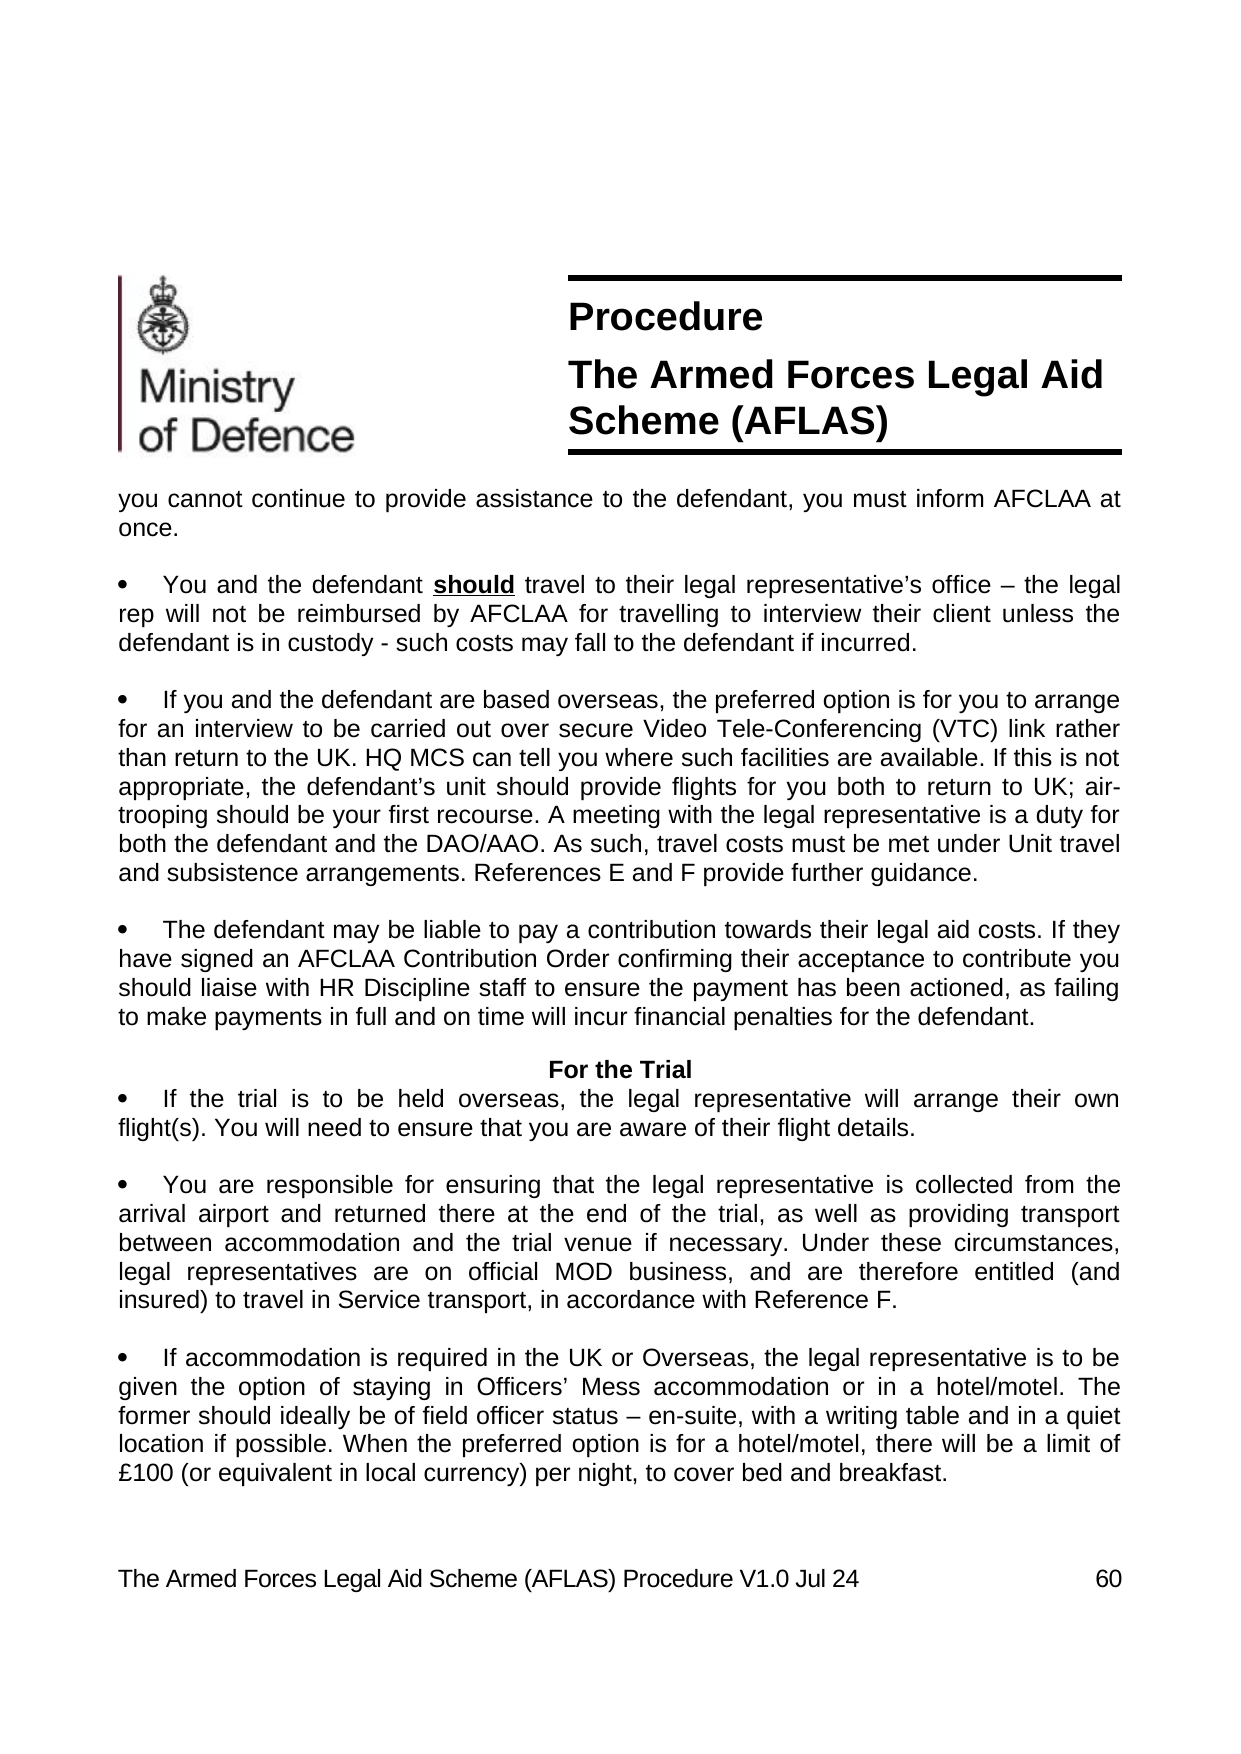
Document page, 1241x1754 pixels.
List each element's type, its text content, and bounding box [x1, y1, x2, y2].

list If you and the defendant are based overseas, the preferred option is for you to arrange for an interview to be carried out over secure Video Tele-Conferencing (VTC) link rather than return to the UK. HQ MCS can tell you where such facilities are available. If this is not appropriate, the defendant’s unit should provide flights for you both to return to UK; air-trooping should be your first recourse. A meeting with the legal representative is a duty for both the defendant and the DAO/AAO. As such, travel costs must be met under Unit travel and subsistence arrangements. References E and F provide further guidance. [118, 685, 1122, 886]
list you cannot continue to provide assistance to the defendant, you must inform AFCLAA at once. [118, 484, 1122, 541]
text For the Trial [118, 1055, 1122, 1084]
list You are responsible for ensuring that the legal representative is collected from the arrival airport and returned there at the end of the trial, as well as providing transport between accommodation and the trial venue if necessary. Under these circumstances, legal representatives are on official MOD business, and are therefore entitled (and insured) to travel in Service transport, in accordance with Reference F. [118, 1170, 1122, 1314]
list You and the defendant should travel to their legal representative’s office – the legal rep will not be reimbursed by AFCLAA for travelling to interview their client unless the defendant is in custody - such costs may fall to the defendant if incurred. [118, 570, 1122, 656]
list If the trial is to be held overseas, the legal representative will arrange their own flight(s). You will need to ensure that you are aware of their flight details. [118, 1084, 1122, 1142]
list If accommodation is required in the UK or Overseas, the legal representative is to be given the option of staying in Officers’ Mess accommodation or in a hotel/motel. The former should ideally be of field officer status – en-suite, with a writing table and in a quiet location if possible. When the preferred option is for a hotel/motel, there will be a limit of £100 (or equivalent in local currency) per night, to cover bed and breakfast. [118, 1343, 1122, 1487]
list The defendant may be liable to pay a contribution towards their legal aid costs. If they have signed an AFCLAA Contribution Order confirming their acceptance to contribute you should liaise with HR Discipline staff to ensure the payment has been actioned, as failing to make payments in full and on time will incur financial penalties for the defendant. [118, 915, 1122, 1030]
